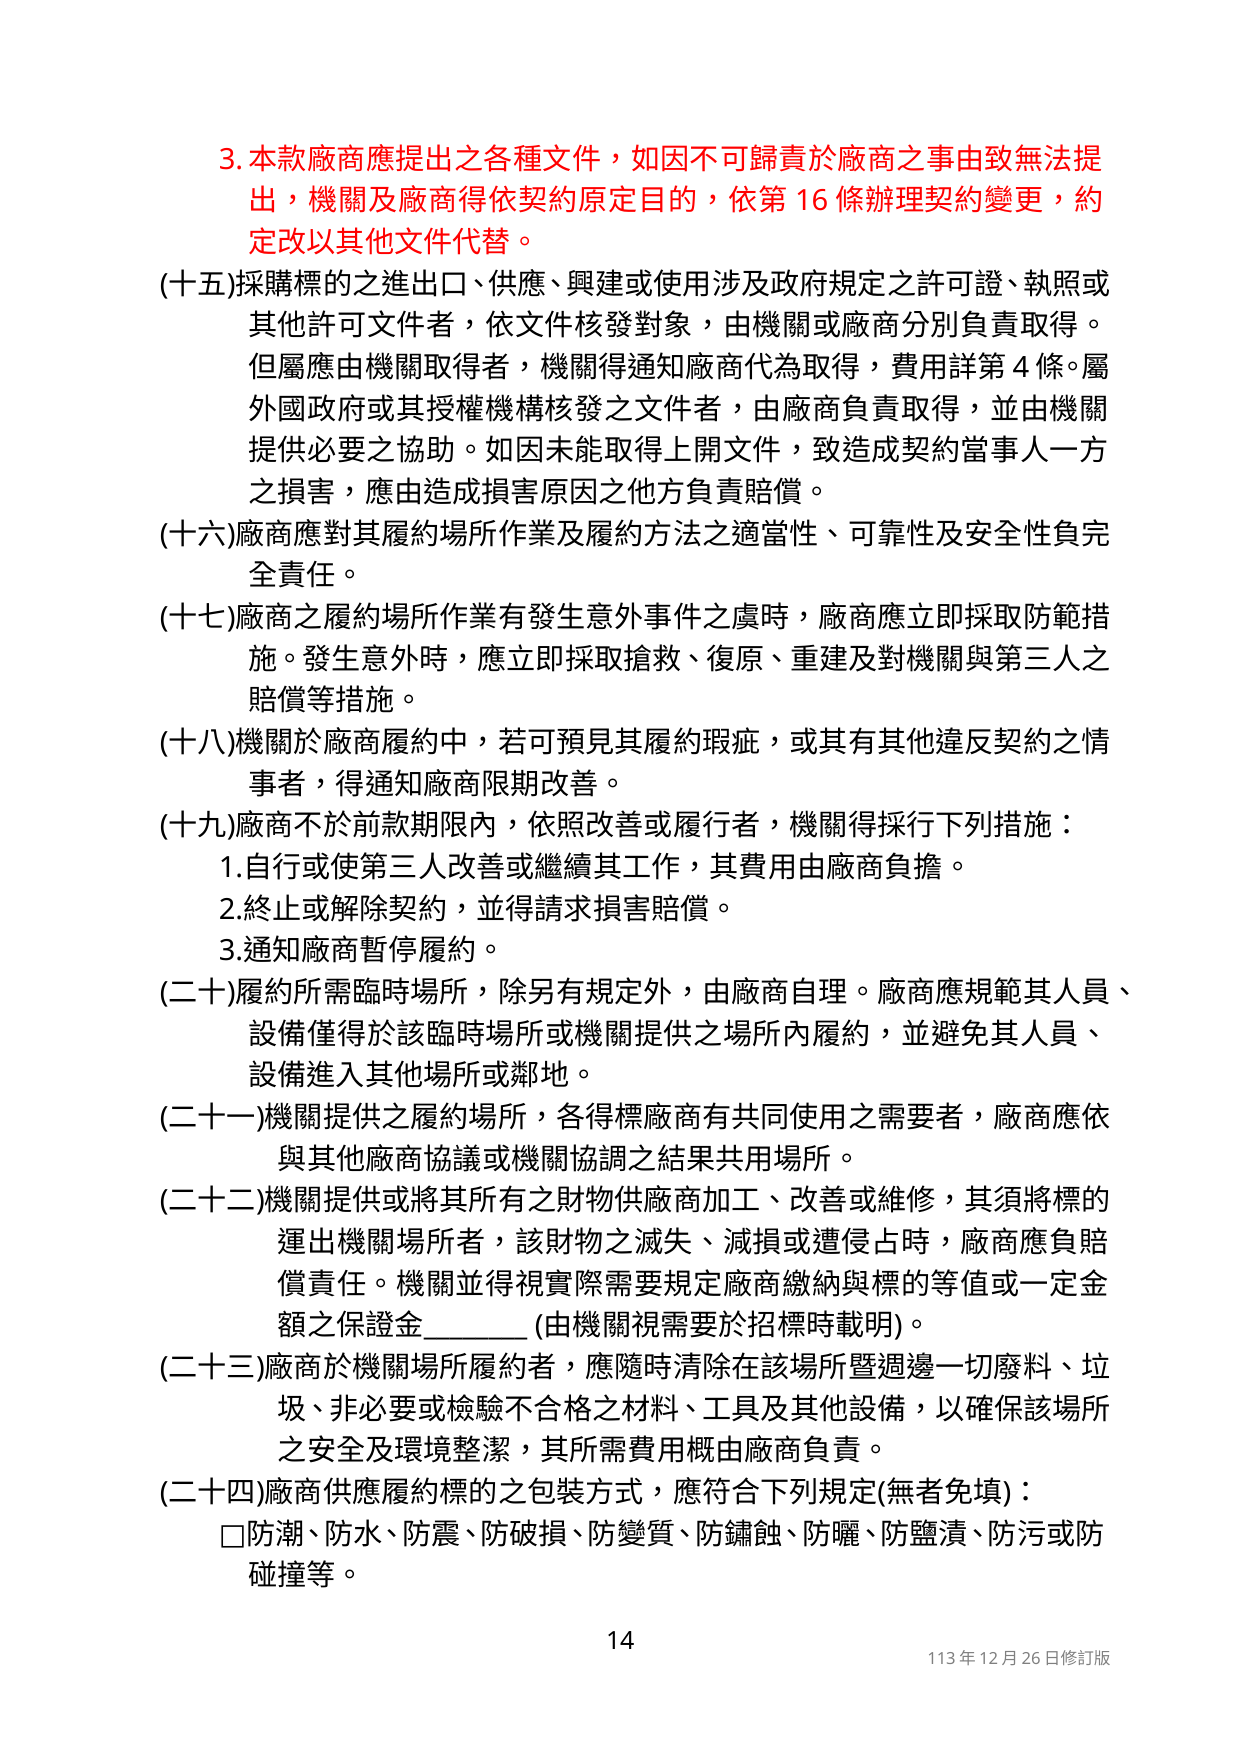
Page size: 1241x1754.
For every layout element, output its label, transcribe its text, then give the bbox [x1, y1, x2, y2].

text (十五)採購標的之進出口、供應、興建或使用涉及政府規定之許可證、執照或其他許可文件者，依文件核發對象，由機關或廠商分別負責取得。但屬應由機關取得者，機關得通知廠商代為取得，費用詳第4條。屬外國政府或其授權機構核發之文件者，由廠商負責取得，並由機關提供必要之協助。如因未能取得上開文件，致造成契約當事人一方之損害，應由造成損害原因之他方負責賠償。 [159, 261, 1110, 511]
text 3. 本款廠商應提出之各種文件，如因不可歸責於廠商之事由致無法提出，機關及廠商得依契約原定目的，依第16條辦理契約變更，約定改以其他文件代替。 [218, 136, 1104, 261]
text □防潮、防水、防震、防破損、防變質、防鏽蝕、防曬、防鹽漬、防污或防碰撞等。 [218, 1511, 1104, 1594]
text 3.通知廠商暫停履約。 [218, 927, 1104, 969]
text (十七)廠商之履約場所作業有發生意外事件之虞時，廠商應立即採取防範措施。發生意外時，應立即採取搶救、復原、重建及對機關與第三人之賠償等措施。 [159, 594, 1110, 719]
text (十八)機關於廠商履約中，若可預見其履約瑕疵，或其有其他違反契約之情事者，得通知廠商限期改善。 [159, 719, 1110, 802]
text (二十三)廠商於機關場所履約者，應隨時清除在該場所暨週邊一切廢料、垃圾、非必要或檢驗不合格之材料、工具及其他設備，以確保該場所之安全及環境整潔，其所需費用概由廠商負責。 [159, 1344, 1110, 1469]
text (十九)廠商不於前款期限內，依照改善或履行者，機關得採行下列措施： [159, 802, 1110, 844]
text (二十四)廠商供應履約標的之包裝方式，應符合下列規定(無者免填)： [159, 1469, 1110, 1511]
text (二十二)機關提供或將其所有之財物供廠商加工、改善或維修，其須將標的運出機關場所者，該財物之滅失、減損或遭侵占時，廠商應負賠償責任。機關並得視實際需要規定廠商繳納與標的等值或一定金額之保證金________ (由機關視需要於招標時載明)。 [159, 1177, 1110, 1344]
text (二十)履約所需臨時場所，除另有規定外，由廠商自理。廠商應規範其人員、設備僅得於該臨時場所或機關提供之場所內履約，並避免其人員、設備進入其他場所或鄰地。 [159, 969, 1110, 1094]
text (二十一)機關提供之履約場所，各得標廠商有共同使用之需要者，廠商應依與其他廠商協議或機關協調之結果共用場所。 [159, 1094, 1110, 1177]
text (十六)廠商應對其履約場所作業及履約方法之適當性、可靠性及安全性負完全責任。 [159, 511, 1110, 594]
text 1.自行或使第三人改善或繼續其工作，其費用由廠商負擔。 [218, 844, 1104, 886]
text 2.終止或解除契約，並得請求損害賠償。 [218, 886, 1104, 927]
